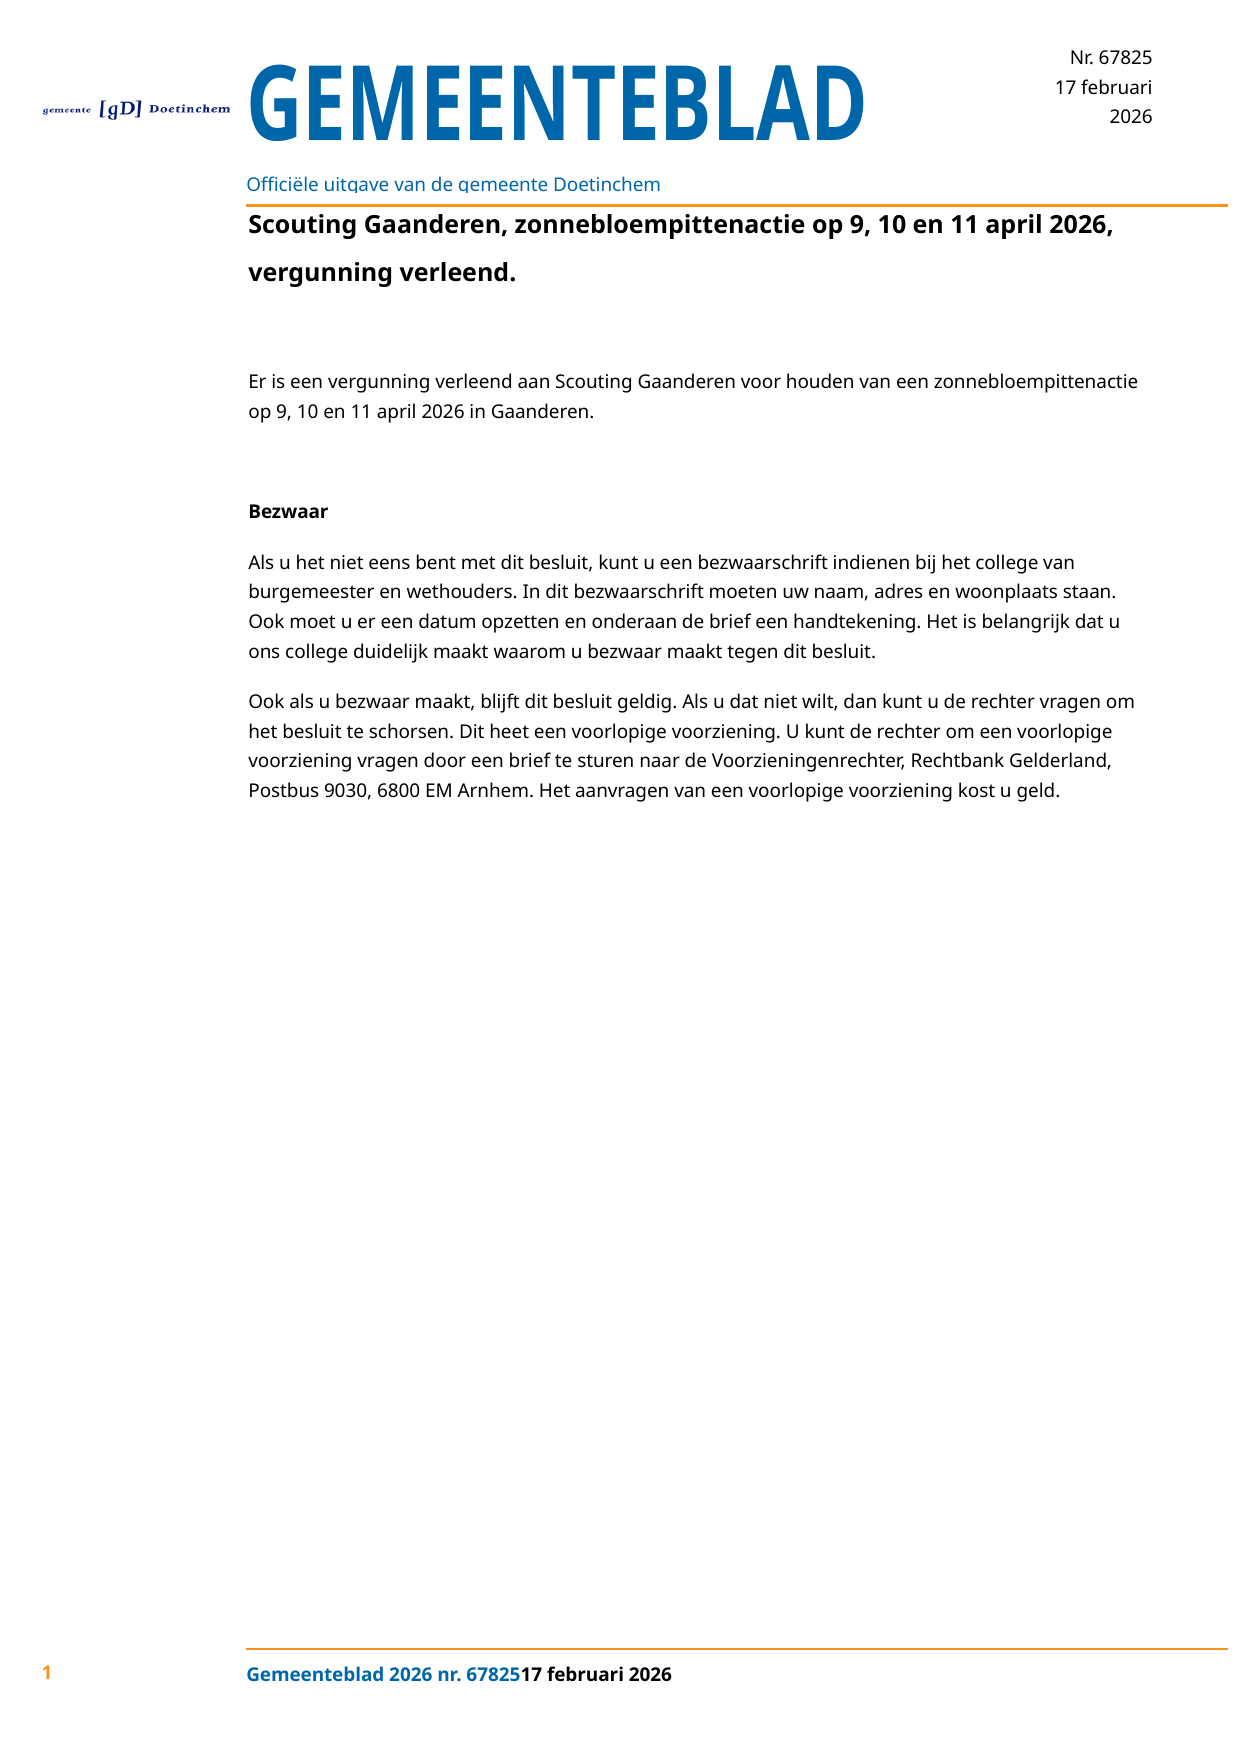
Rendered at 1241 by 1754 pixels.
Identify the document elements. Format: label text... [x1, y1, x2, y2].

picture [41, 47, 231, 172]
text Scouting Gaanderen, zonnebloempittenactie op 9, 10 en 11 april 2026, vergunning verleend. [248, 207, 1152, 288]
text Er is een vergunning verleend aan Scouting Gaanderen voor houden van een zonnebloempittenactie op 9, 10 en 11 april 2026 in Gaanderen. [248, 368, 1152, 424]
text Als u het niet eens bent met dit besluit, kunt u een bezwaarschrift indienen bij het college van burgemeester en wethouders. In dit bezwaarschrift moeten uw naam, adres en woonplaats staan. Ook moet u er een datum opzetten en onderaan de brief een handtekening. Het is belangrijk dat u ons college duidelijk maakt waarom u bezwaar maakt tegen dit besluit. [248, 549, 1152, 664]
text Bezwaar [248, 499, 1152, 524]
text Ook als u bezwaar maakt, blijft dit besluit geldig. Als u dat niet wilt, dan kunt u de rechter vragen om het besluit te schorsen. Dit heet een voorlopige voorziening. U kunt de rechter om een voorlopige voorziening vragen door een brief te sturen naar de Voorzieningenrechter, Rechtbank Gelderland, Postbus 9030, 6800 EM Arnhem. Het aanvragen van een voorlopige voorziening kost u geld. [248, 688, 1152, 803]
